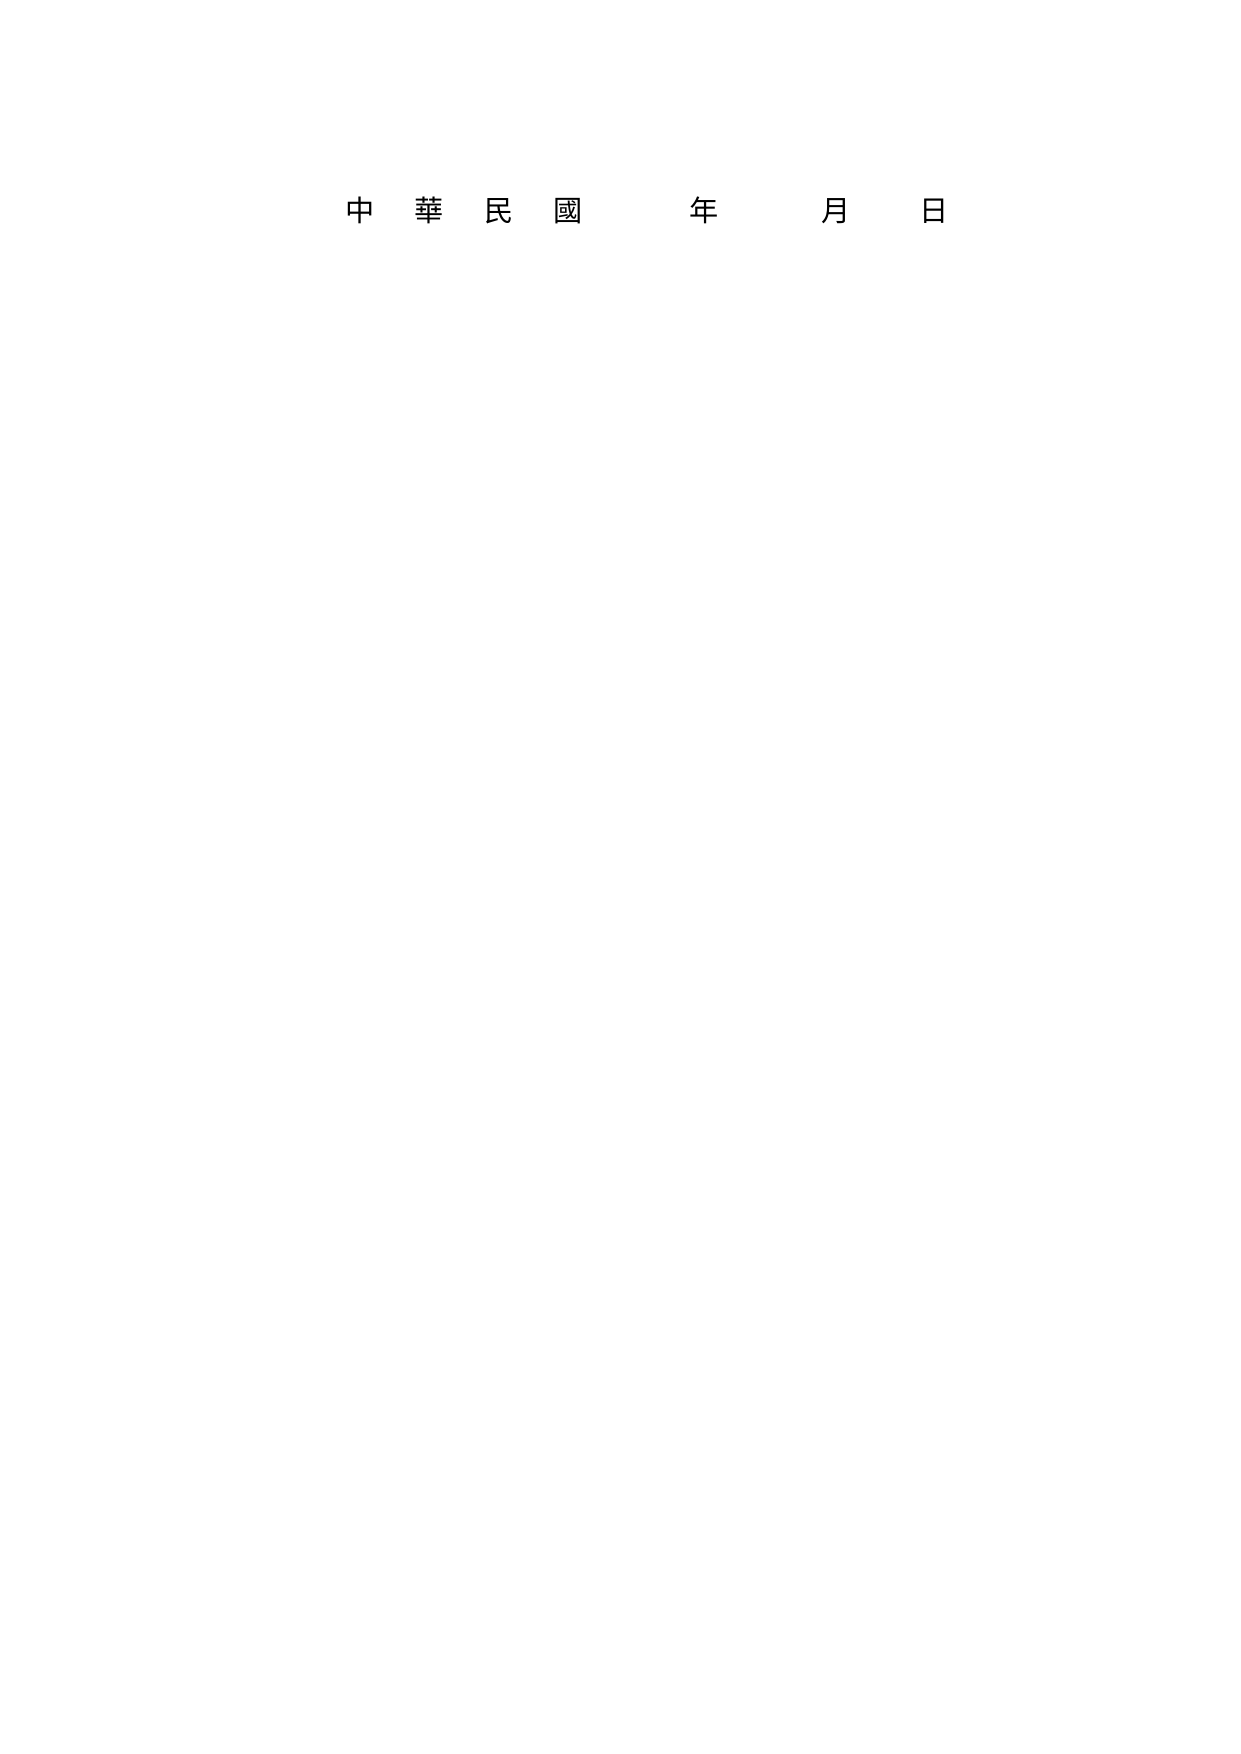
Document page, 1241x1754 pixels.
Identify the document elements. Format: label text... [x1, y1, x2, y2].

text 中 華 民 國 年 月 日 [118, 191, 1122, 229]
